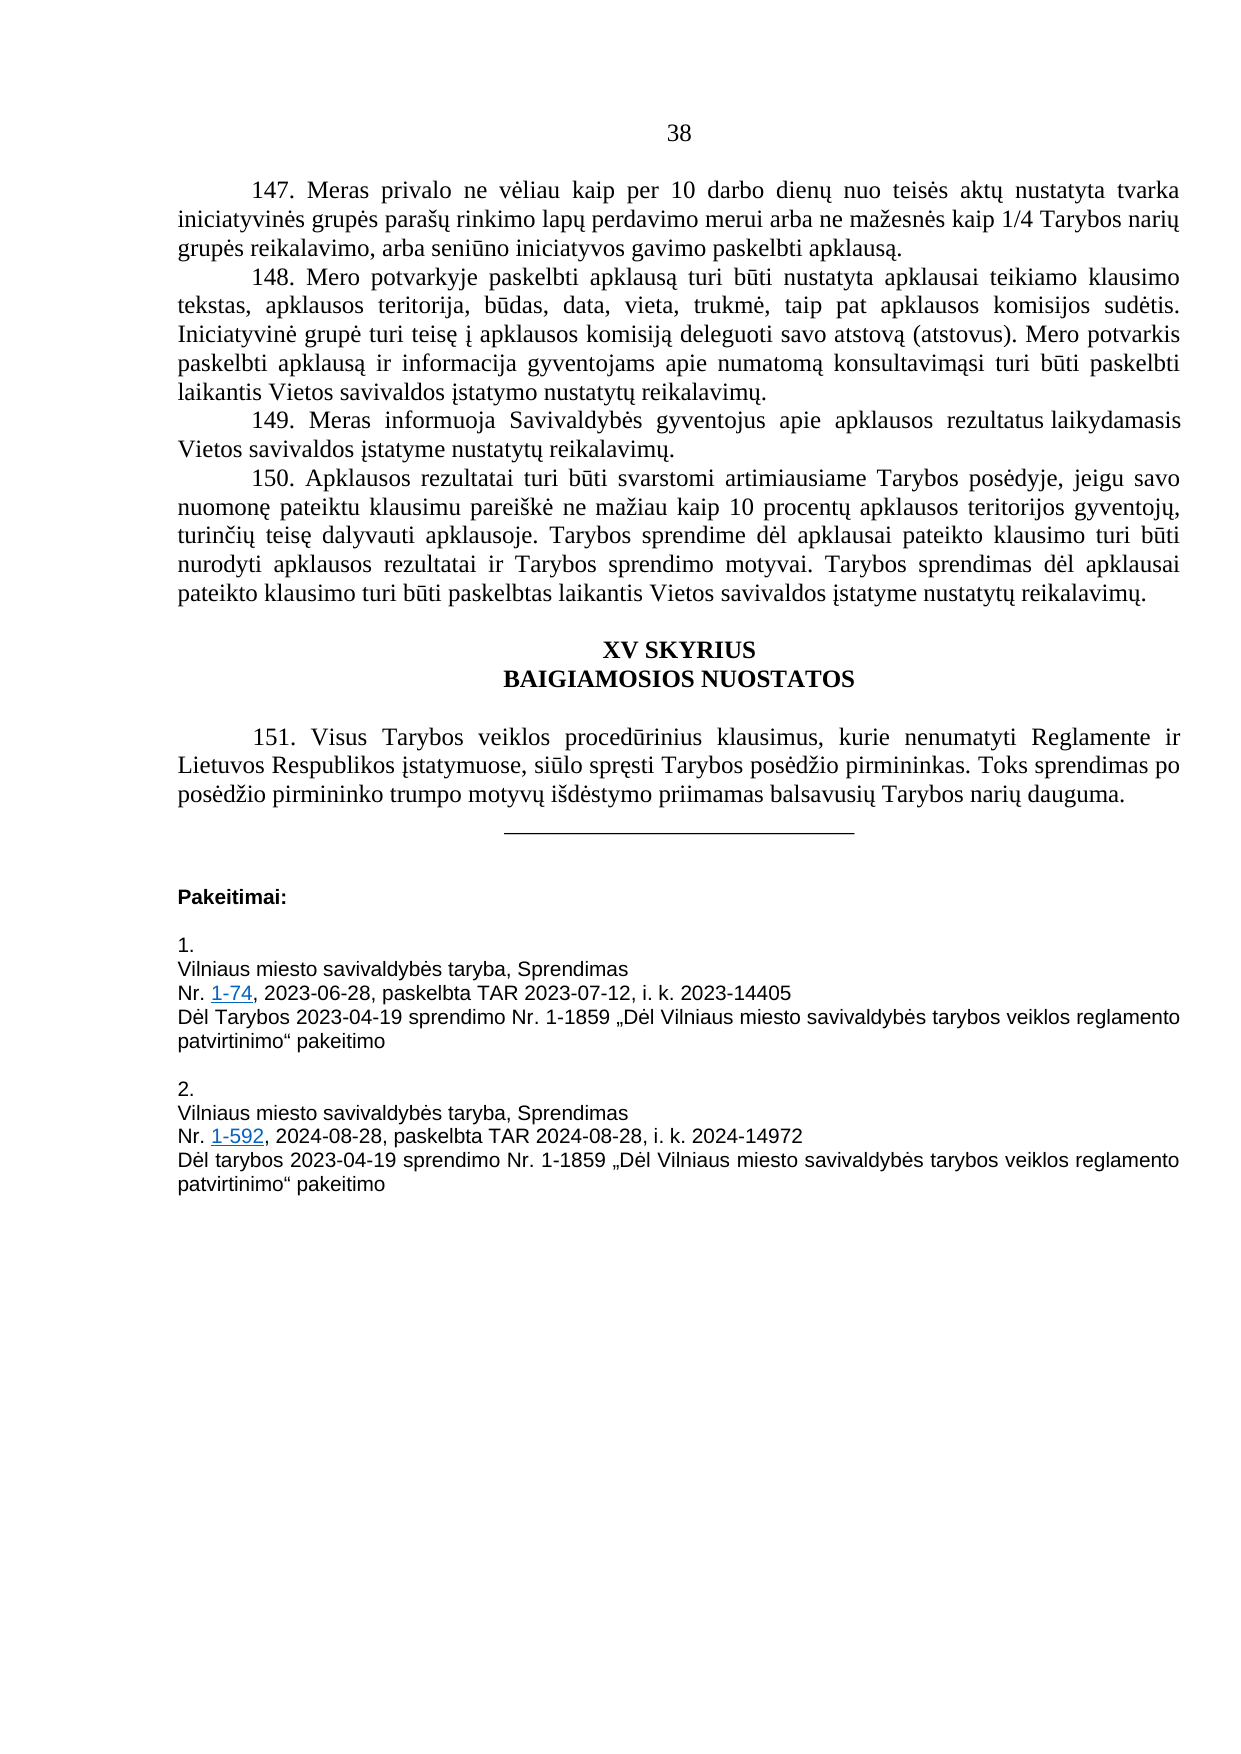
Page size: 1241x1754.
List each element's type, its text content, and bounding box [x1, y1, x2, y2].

text Nr. 1-592, 2024-08-28, paskelbta TAR 2024-08-28, i. k. 2024-14972 [177, 1124, 1181, 1148]
text BAIGIAMOSIOS NUOSTATOS [177, 664, 1181, 693]
text XV SKYRIUS [177, 636, 1181, 664]
text Pakeitimai: [177, 885, 1181, 909]
text ____________________________ [177, 808, 1181, 837]
text 147. Meras privalo ne vėliau kaip per 10 darbo dienų nuo teisės aktų nustatyta tvarka iniciatyvinės grupės parašų rinkimo lapų perdavimo merui arba ne mažesnės kaip 1/4 Tarybos narių grupės reikalavimo, arba seniūno iniciatyvos gavimo paskelbti apklausą. [177, 176, 1181, 262]
text Nr. 1-74, 2023-06-28, paskelbta TAR 2023-07-12, i. k. 2023-14405 [177, 981, 1181, 1004]
text 148. Mero potvarkyje paskelbti apklausą turi būti nustatyta apklausai teikiamo klausimo tekstas, apklausos teritorija, būdas, data, vieta, trukmė, taip pat apklausos komisijos sudėtis. Iniciatyvinė grupė turi teisę į apklausos komisiją deleguoti savo atstovą (atstovus). Mero potvarkis paskelbti apklausą ir informacija gyventojams apie numatomą konsultavimąsi turi būti paskelbti laikantis Vietos savivaldos įstatymo nustatytų reikalavimų. [177, 262, 1181, 406]
text 1. [177, 933, 1181, 957]
text Dėl tarybos 2023-04-19 sprendimo Nr. 1-1859 „Dėl Vilniaus miesto savivaldybės tarybos veiklos reglamento patvirtinimo“ pakeitimo [177, 1148, 1181, 1196]
text Dėl Tarybos 2023-04-19 sprendimo Nr. 1-1859 „Dėl Vilniaus miesto savivaldybės tarybos veiklos reglamento patvirtinimo“ pakeitimo [177, 1004, 1181, 1052]
text Vilniaus miesto savivaldybės taryba, Sprendimas [177, 1100, 1181, 1124]
text 150. Apklausos rezultatai turi būti svarstomi artimiausiame Tarybos posėdyje, jeigu savo nuomonę pateiktu klausimu pareiškė ne mažiau kaip 10 procentų apklausos teritorijos gyventojų, turinčių teisę dalyvauti apklausoje. Tarybos sprendime dėl apklausai pateikto klausimo turi būti nurodyti apklausos rezultatai ir Tarybos sprendimo motyvai. Tarybos sprendimas dėl apklausai pateikto klausimo turi būti paskelbtas laikantis Vietos savivaldos įstatyme nustatytų reikalavimų. [177, 463, 1181, 607]
text 149. Meras informuoja Savivaldybės gyventojus apie apklausos rezultatus laikydamasis Vietos savivaldos įstatyme nustatytų reikalavimų. [177, 406, 1181, 463]
text 2. [177, 1076, 1181, 1100]
text Vilniaus miesto savivaldybės taryba, Sprendimas [177, 957, 1181, 981]
text 151. Visus Tarybos veiklos procedūrinius klausimus, kurie nenumatyti Reglamente ir Lietuvos Respublikos įstatymuose, siūlo spręsti Tarybos posėdžio pirmininkas. Toks sprendimas po posėdžio pirmininko trumpo motyvų išdėstymo priimamas balsavusių Tarybos narių dauguma. [177, 722, 1181, 808]
